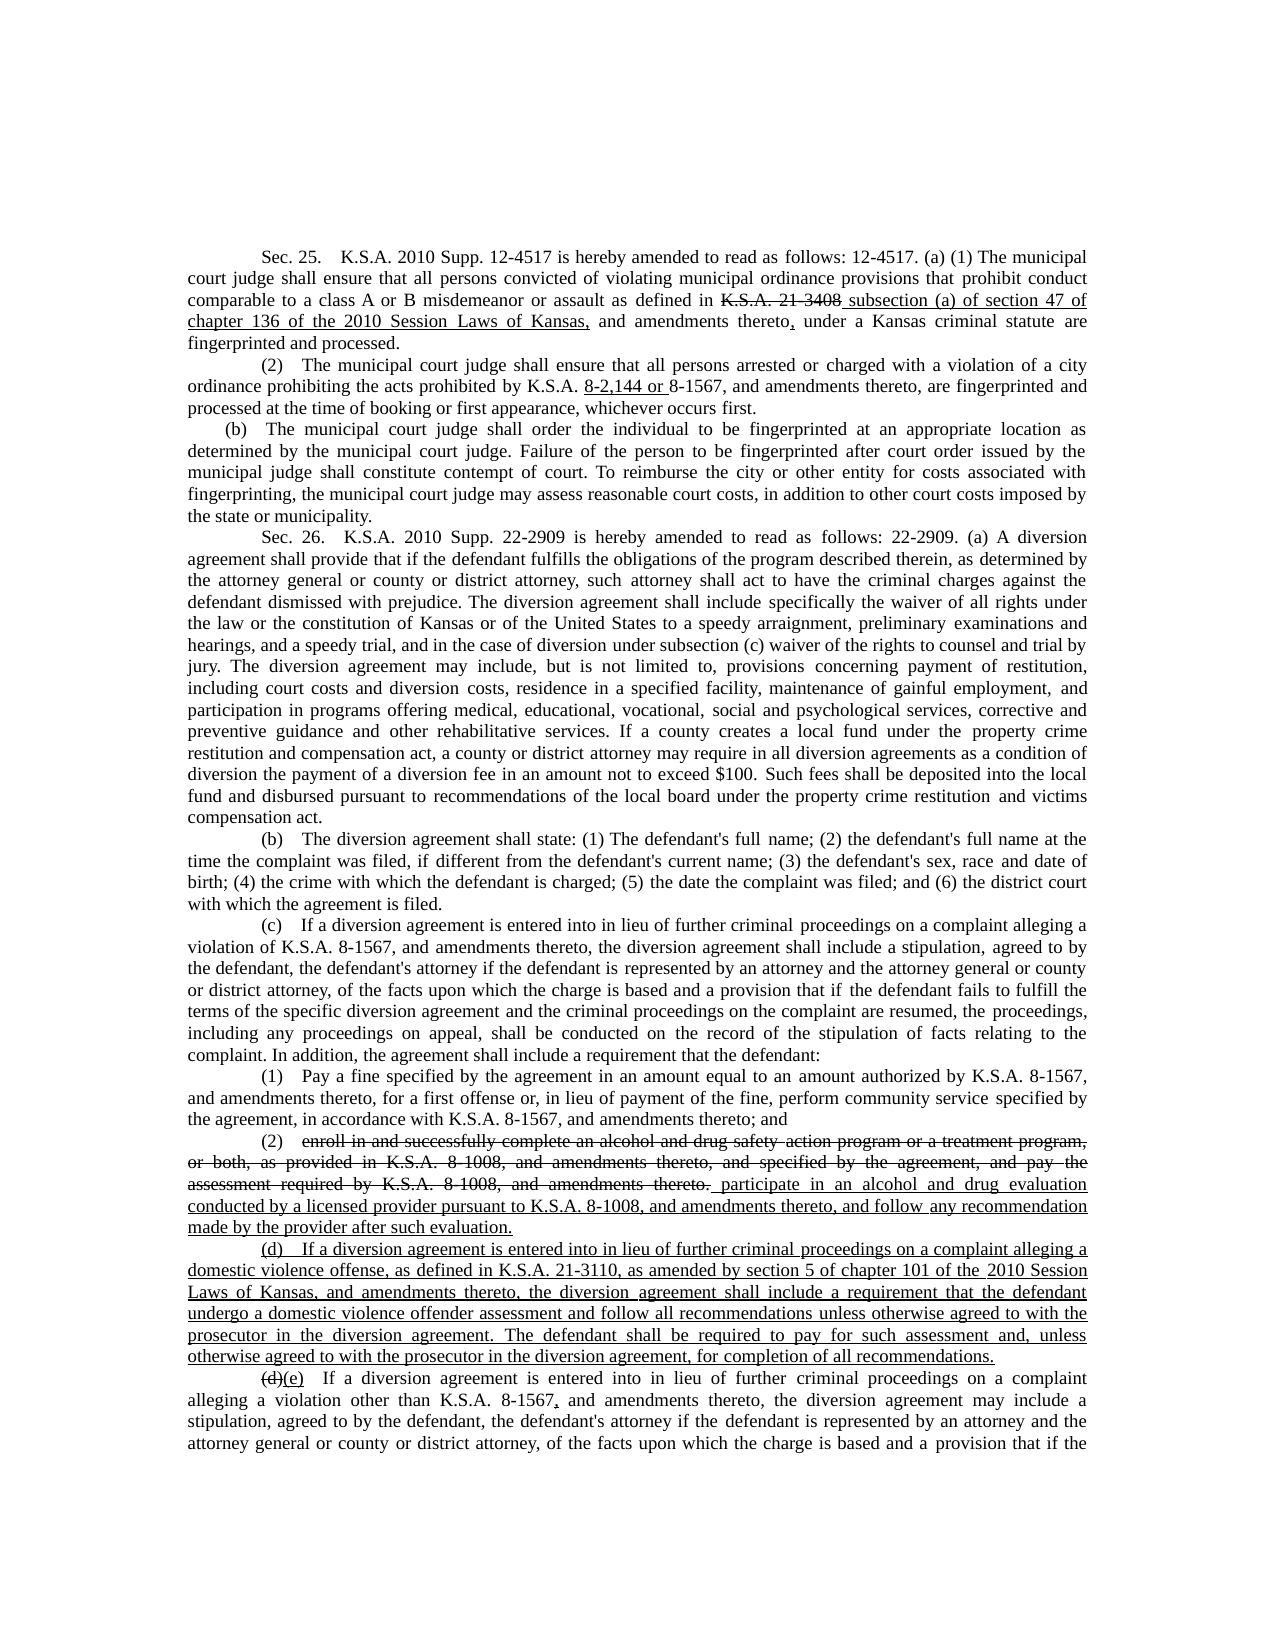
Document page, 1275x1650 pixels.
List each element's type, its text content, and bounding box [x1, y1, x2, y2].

text (2) enroll in and successfully complete an alcohol and drug safety action program or a treatment program, or both, as provided in K.S.A. 8-1008, and amendments thereto, and specified by the agreement, and pay the assessment required by K.S.A. 8-1008, and amendments thereto. participate in an alcohol and drug evaluation conducted by a licensed provider pursuant to K.S.A. 8-1008, and amendments thereto, and follow any recommendation made by the provider after such evaluation. [187, 1214, 1087, 1238]
text Sec. 26. K.S.A. 2010 Supp. 22-2909 is hereby amended to read as follows: 22-2909. (a) A diversion agreement shall provide that if the defendant fulfills the obligations of the program described therein, as determined by the attorney general or county or district attorney, such attorney shall act to have the criminal charges against the defendant dismissed with prejudice. The diversion agreement shall include specifically the waiver of all rights under the law or the constitution of Kansas or of the United States to a speedy arraignment, preliminary examinations and hearings, and a speedy trial, and in the case of diversion under subsection (c) waiver of the rights to counsel and trial by jury. The diversion agreement may include, but is not limited to, provisions concerning payment of restitution, including court costs and diversion costs, residence in a specified facility, maintenance of gainful employment, and participation in programs offering medical, educational, vocational, social and psychological services, corrective and preventive guidance and other rehabilitative services. If a county creates a local fund under the property crime restitution and compensation act, a county or district attorney may require in all diversion agreements as a condition of diversion the payment of a diversion fee in an amount not to exceed $100. Such fees shall be deposited into the local fund and disbursed pursuant to recommendations of the local board under the property crime restitution and victims compensation act. [187, 526, 1087, 828]
text undergo a domestic violence offender assessment and follow all recommendations unless otherwise agreed to with the [187, 1300, 1087, 1321]
text (c) If a diversion agreement is entered into in lieu of further criminal proceedings on a complaint alleging a violation of K.S.A. 8-1567, and amendments thereto, the diversion agreement shall include a stipulation, agreed to by the defendant, the defendant's attorney if the defendant is represented by an attorney and the attorney general or county or district attorney, of the facts upon which the charge is based and a provision that if the defendant fails to fulfill the terms of the specific diversion agreement and the criminal proceedings on the complaint are resumed, the proceedings, including any proceedings on appeal, shall be conducted on the record of the stipulation of facts relating to the complaint. In addition, the agreement shall include a requirement that the defendant: [187, 914, 1087, 1065]
text (d) If a diversion agreement is entered into in lieu of further criminal proceedings on a complaint alleging a domestic violence offense, as defined in K.S.A. 21-3110, as amended by section 5 of chapter 101 of the 2010 Session Laws of Kansas, and amendments thereto, the diversion agreement shall include a requirement that the defendant [187, 1238, 1087, 1299]
text (b) The diversion agreement shall state: (1) The defendant's full name; (2) the defendant's full name at the time the complaint was filed, if different from the defendant's current name; (3) the defendant's sex, race and date of birth; (4) the crime with which the defendant is charged; (5) the date the complaint was filed; and (6) the district court with which the agreement is filed. [187, 828, 1087, 914]
text (d)(e) If a diversion agreement is entered into in lieu of further criminal proceedings on a complaint alleging a violation other than K.S.A. 8-1567, and amendments thereto, the diversion agreement may include a stipulation, agreed to by the defendant, the defendant's attorney if the defendant is represented by an attorney and the attorney general or county or district attorney, of the facts upon which the charge is based and a provision that if the [187, 1367, 1087, 1453]
text (2) enroll in and successfully complete an alcohol and drug safety action program or a treatment program, or both, as provided in K.S.A. 8-1008, and amendments thereto, and specified by the agreement, and pay the assessment required by K.S.A. 8-1008, and amendments thereto. participate in an alcohol and drug evaluation conducted by a licensed provider pursuant to K.S.A. 8-1008, and amendments thereto, and follow any recommendation made by the provider after such evaluation. [187, 1164, 1087, 1213]
text (1) Pay a fine specified by the agreement in an amount equal to an amount authorized by K.S.A. 8-1567, and amendments thereto, for a first offense or, in lieu of payment of the fine, perform community service specified by the agreement, in accordance with K.S.A. 8-1567, and amendments thereto; and [187, 1065, 1087, 1130]
text prosecutor in the diversion agreement. The defendant shall be required to pay for such assessment and, unless [187, 1322, 1087, 1343]
text otherwise agreed to with the prosecutor in the diversion agreement, for completion of all recommendations. [187, 1344, 1087, 1367]
text (2) The municipal court judge shall ensure that all persons arrested or charged with a violation of a city ordinance prohibiting the acts prohibited by K.S.A. 8-2,144 or 8-1567, and amendments thereto, are fingerprinted and processed at the time of booking or first appearance, whichever occurs first. [187, 353, 1087, 418]
text Sec. 25. K.S.A. 2010 Supp. 12-4517 is hereby amended to read as follows: 12-4517. (a) (1) The municipal court judge shall ensure that all persons convicted of violating municipal ordinance provisions that prohibit conduct comparable to a class A or B misdemeanor or assault as defined in K.S.A. 21-3408 subsection (a) of section 47 of chapter 136 of the 2010 Session Laws of Kansas, and amendments thereto, under a Kansas criminal statute are fingerprinted and processed. [187, 246, 1087, 353]
text (b) The municipal court judge shall order the individual to be fingerprinted at an appropriate location as determined by the municipal court judge. Failure of the person to be fingerprinted after court order issued by the municipal judge shall constitute contempt of court. To reimburse the city or other entity for costs associated with fingerprinting, the municipal court judge may assess reasonable court costs, in addition to other court costs imposed by the state or municipality. [187, 418, 1087, 526]
text (2) enroll in and successfully complete an alcohol and drug safety action program or a treatment program, or both, as provided in K.S.A. 8-1008, and amendments thereto, and specified by the agreement, and pay the assessment required by K.S.A. 8-1008, and amendments thereto. participate in an alcohol and drug evaluation conducted by a licensed provider pursuant to K.S.A. 8-1008, and amendments thereto, and follow any recommendation made by the provider after such evaluation. [187, 1130, 1087, 1163]
